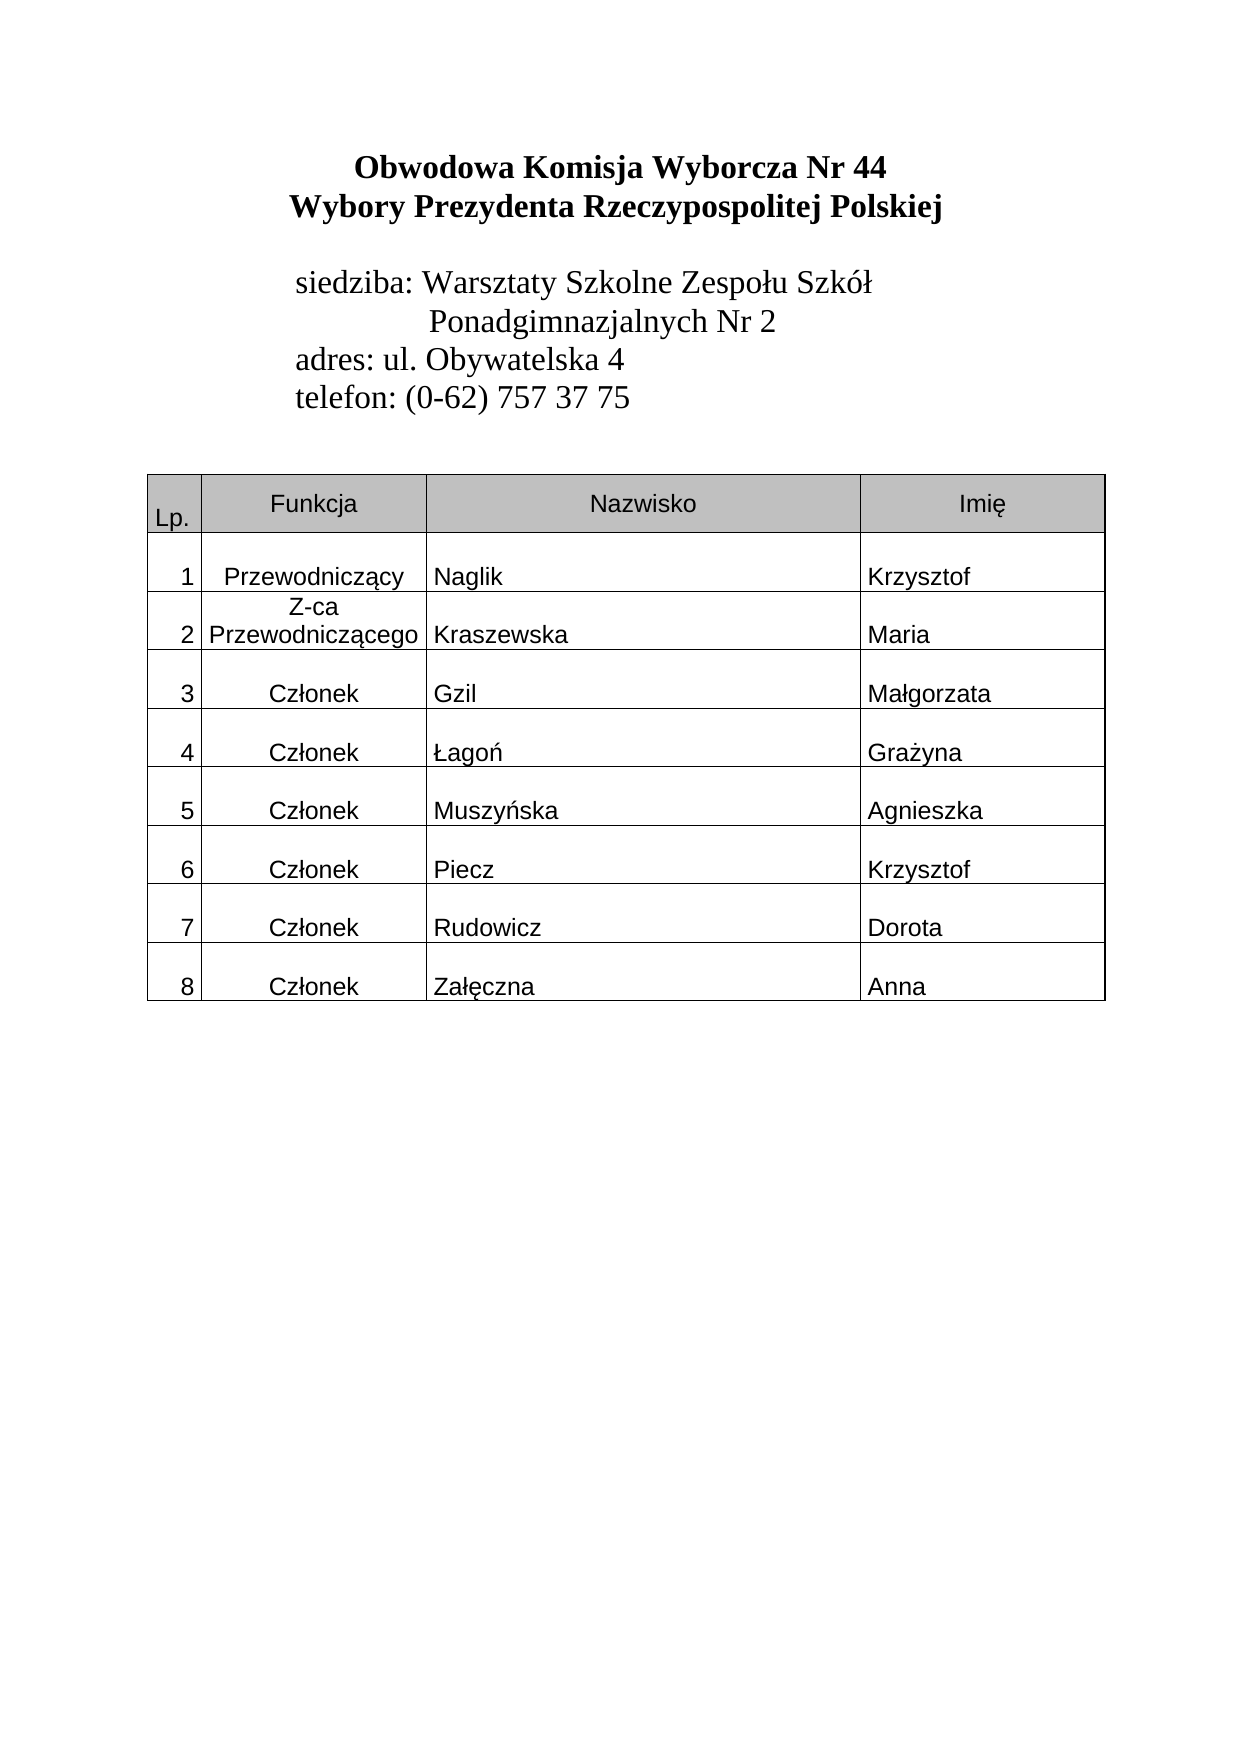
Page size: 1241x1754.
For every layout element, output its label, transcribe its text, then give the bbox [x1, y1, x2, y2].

table_cell Krzysztof [861, 826, 1104, 883]
text telefon: (0-62) 757 37 75 [221, 378, 1092, 416]
table_cell Członek [202, 650, 426, 708]
table_cell 5 [148, 767, 201, 825]
table_cell Z-ca Przewodniczącego [202, 592, 426, 649]
table_cell Dorota [861, 884, 1104, 942]
table_cell Rudowicz [427, 884, 860, 942]
text adres: ul. Obywatelska 4 [148, 339, 1092, 378]
table_cell 2 [148, 592, 201, 649]
table_cell 1 [148, 533, 201, 591]
table_cell Załęczna [427, 943, 860, 1000]
table_cell Anna [861, 943, 1104, 1000]
table_cell Członek [202, 884, 426, 942]
table_cell Krzysztof [861, 533, 1104, 591]
table_header Nazwisko [427, 475, 860, 532]
table_cell 3 [148, 650, 201, 708]
table_cell Grażyna [861, 709, 1104, 766]
table_cell Małgorzata [861, 650, 1104, 708]
text Obwodowa Komisja Wyborcza Nr 44 [148, 148, 1092, 186]
table_cell Kraszewska [427, 592, 860, 649]
table_cell Przewodniczący [202, 533, 426, 591]
table_cell 4 [148, 709, 201, 766]
table_header Imię [861, 475, 1104, 532]
table_cell Piecz [427, 826, 860, 883]
table_cell Łagoń [427, 709, 860, 766]
table_cell Muszyńska [427, 767, 860, 825]
table_cell 6 [148, 826, 201, 883]
table_cell Członek [202, 826, 426, 883]
table_cell Członek [202, 767, 426, 825]
table_cell Członek [202, 709, 426, 766]
text Wybory Prezydenta Rzeczypospolitej Polskiej [148, 186, 1092, 224]
text siedziba: Warsztaty Szkolne Zespołu Szkół Ponadgimnazjalnych Nr 2 [295, 263, 1092, 339]
table_cell Gzil [427, 650, 860, 708]
table_cell 7 [148, 884, 201, 942]
table_cell Agnieszka [861, 767, 1104, 825]
table_header Lp. [148, 475, 201, 532]
table_cell Członek [202, 943, 426, 1000]
table_header Funkcja [202, 475, 426, 532]
table_cell Naglik [427, 533, 860, 591]
table_cell 8 [148, 943, 201, 1000]
table_cell Maria [861, 592, 1104, 649]
